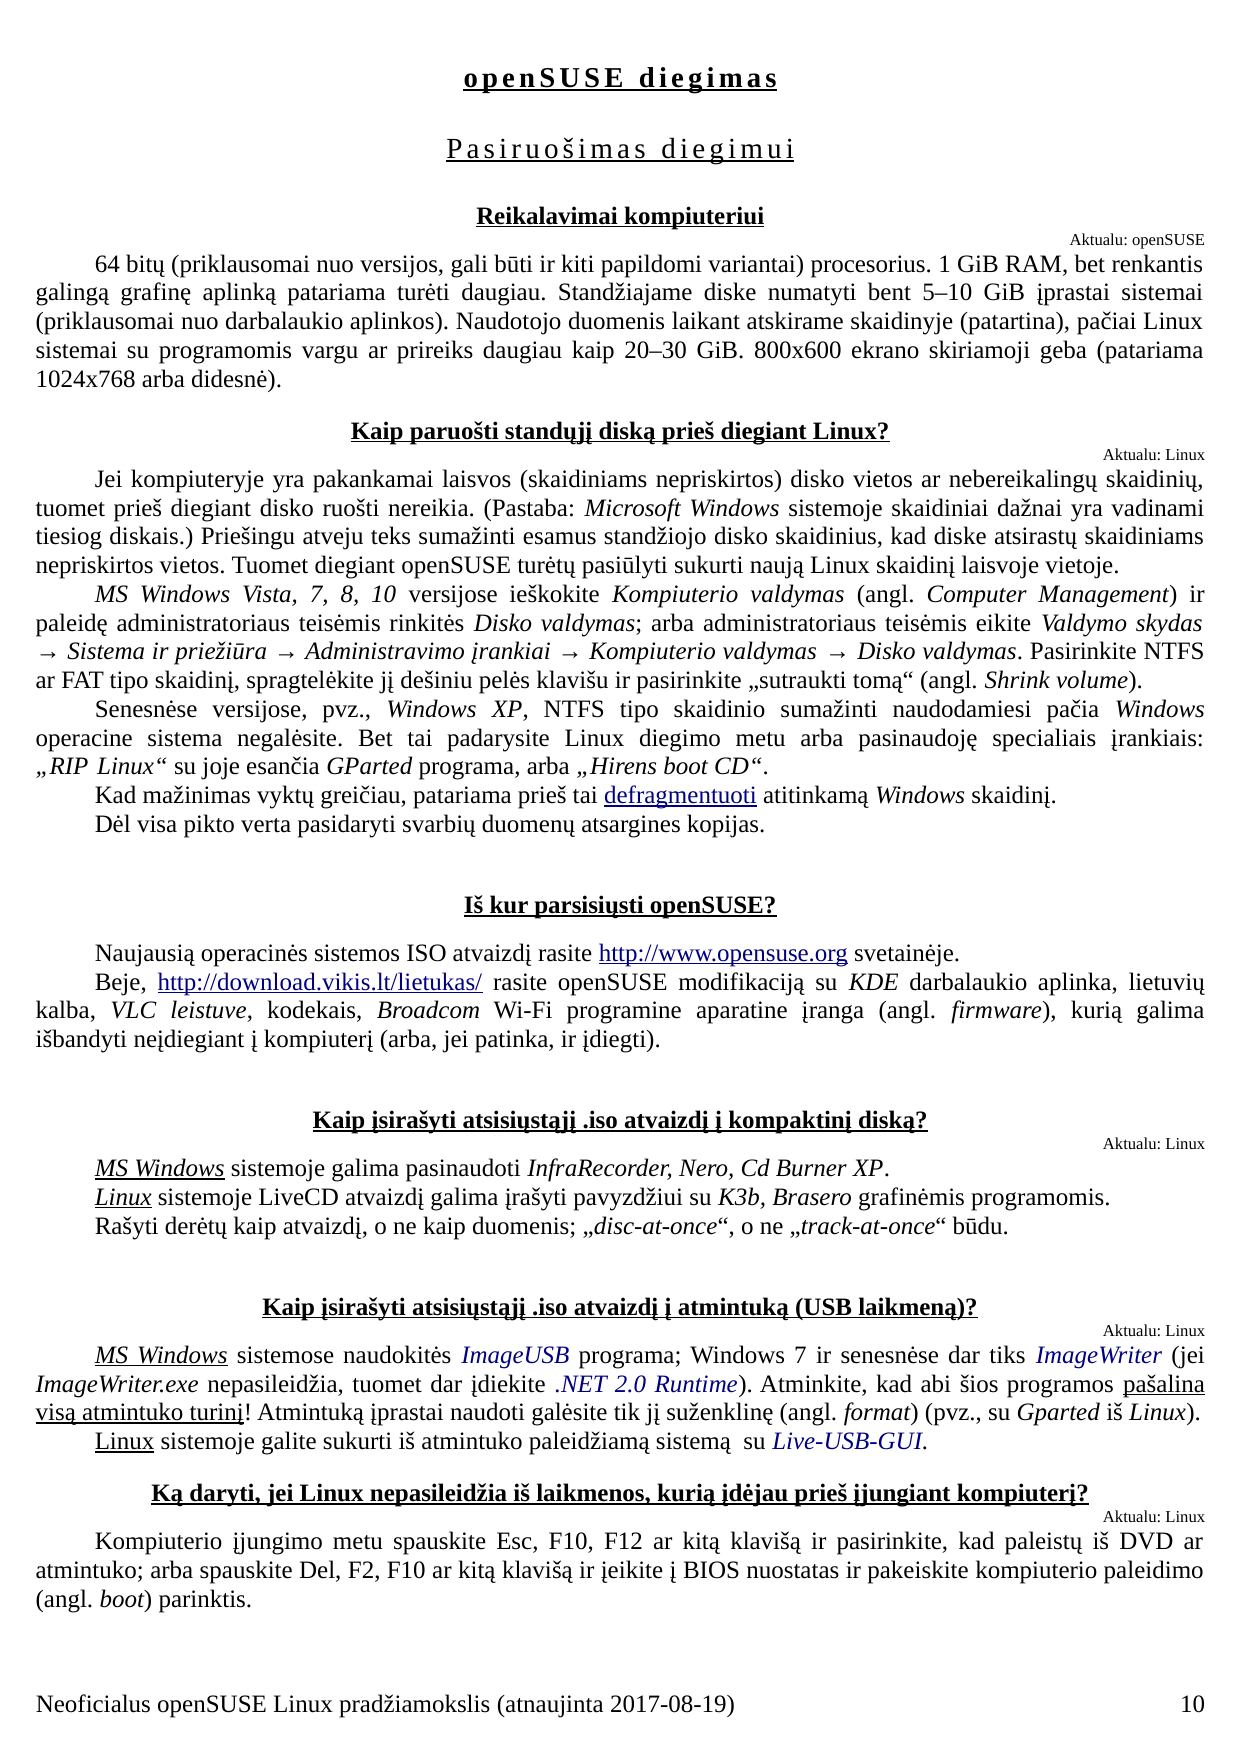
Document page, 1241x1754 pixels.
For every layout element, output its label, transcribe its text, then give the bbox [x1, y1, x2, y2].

subtitle Pasiruošimas diegimui [35, 131, 1205, 164]
text Reikalavimai kompiuteriui [35, 201, 1205, 229]
text MS Windows Vista, 7, 8, 10 versijose ieškokite Kompiuterio valdymas (angl. Computer Management) ir paleidę administratoriaus teisėmis rinkitės Disko valdymas; arba administratoriaus teisėmis eikite Valdymo skydas → Sistema ir priežiūra → Administravimo įrankiai → Kompiuterio valdymas → Disko valdymas. Pasirinkite NTFS ar FAT tipo skaidinį, spragtelėkite jį dešiniu pelės klavišu ir pasirinkite „sutraukti tomą“ (angl. Shrink volume). [35, 579, 1205, 694]
text Linux sistemoje LiveCD atvaizdį galima įrašyti pavyzdžiui su K3b, Brasero grafinėmis programomis. [35, 1182, 1205, 1211]
text Senesnėse versijose, pvz., Windows XP, NTFS tipo skaidinio sumažinti naudodamiesi pačia Windows operacine sistema negalėsite. Bet tai padarysite Linux diegimo metu arba pasinaudoję specialiais įrankiais: „RIP Linux“ su joje esančia GParted programa, arba „Hirens boot CD“. [35, 694, 1205, 780]
text Aktualu: Linux [35, 1321, 1205, 1340]
text Aktualu: Linux [35, 1507, 1205, 1526]
text Aktualu: Linux [35, 445, 1205, 464]
text Dėl visa pikto verta pasidaryti svarbių duomenų atsargines kopijas. [35, 809, 1205, 838]
text Beje, http://download.vikis.lt/lietukas/ rasite openSUSE modifikaciją su KDE darbalaukio aplinka, lietuvių kalba, VLC leistuve, kodekais, Broadcom Wi-Fi programine aparatine įranga (angl. firmware), kurią galima išbandyti neįdiegiant į kompiuterį (arba, jei patinka, ir įdiegti). [35, 967, 1205, 1053]
text Linux sistemoje galite sukurti iš atmintuko paleidžiamą sistemą su Live-USB-GUI. [35, 1426, 1205, 1455]
text Kaip paruošti standųjį diską prieš diegiant Linux? [35, 416, 1205, 445]
text Kompiuterio įjungimo metu spauskite Esc, F10, F12 ar kitą klavišą ir pasirinkite, kad paleistų iš DVD ar atmintuko; arba spauskite Del, F2, F10 ar kitą klavišą ir įeikite į BIOS nuostatas ir pakeiskite kompiuterio paleidimo (angl. boot) parinktis. [35, 1526, 1205, 1613]
text 64 bitų (priklausomai nuo versijos, gali būti ir kiti papildomi variantai) procesorius. 1 GiB RAM, bet renkantis galingą grafinę aplinką patariama turėti daugiau. Standžiajame diske numatyti bent 5–10 GiB įprastai sistemai (priklausomai nuo darbalaukio aplinkos). Naudotojo duomenis laikant atskirame skaidinyje (patartina), pačiai Linux sistemai su programomis vargu ar prireiks daugiau kaip 20–30 GiB. 800x600 ekrano skiriamoji geba (patariama 1024x768 arba didesnė). [35, 249, 1205, 392]
text Kad mažinimas vyktų greičiau, patariama prieš tai defragmentuoti atitinkamą Windows skaidinį. [35, 780, 1205, 809]
text Kaip įsirašyti atsisiųstąjį .iso atvaizdį į kompaktinį diską? [35, 1105, 1205, 1134]
text Naujausią operacinės sistemos ISO atvaizdį rasite http://www.opensuse.org svetainėje. [35, 938, 1205, 967]
text MS Windows sistemose naudokitės ImageUSB programa; Windows 7 ir senesnėse dar tiks ImageWriter (jei ImageWriter.exe nepasileidžia, tuomet dar įdiekite .NET 2.0 Runtime). Atminkite, kad abi šios programos pašalina visą atmintuko turinį! Atmintuką įprastai naudoti galėsite tik jį suženklinę (angl. format) (pvz., su Gparted iš Linux). [35, 1340, 1205, 1426]
text MS Windows sistemoje galima pasinaudoti InfraRecorder, Nero, Cd Burner XP. [35, 1153, 1205, 1182]
subtitle openSUSE diegimas [35, 60, 1205, 93]
text Kaip įsirašyti atsisiųstąjį .iso atvaizdį į atmintuką (USB laikmeną)? [35, 1292, 1205, 1321]
text Jei kompiuteryje yra pakankamai laisvos (skaidiniams nepriskirtos) disko vietos ar nebereikalingų skaidinių, tuomet prieš diegiant disko ruošti nereikia. (Pastaba: Microsoft Windows sistemoje skaidiniai dažnai yra vadinami tiesiog diskais.) Priešingu atveju teks sumažinti esamus standžiojo disko skaidinius, kad diske atsirastų skaidiniams nepriskirtos vietos. Tuomet diegiant openSUSE turėtų pasiūlyti sukurti naują Linux skaidinį laisvoje vietoje. [35, 464, 1205, 579]
text Ką daryti, jei Linux nepasileidžia iš laikmenos, kurią įdėjau prieš įjungiant kompiuterį? [35, 1478, 1205, 1507]
text Rašyti derėtų kaip atvaizdį, o ne kaip duomenis; „disc-at-once“, o ne „track-at-once“ būdu. [35, 1211, 1205, 1239]
text Aktualu: openSUSE [35, 229, 1205, 249]
text Iš kur parsisiųsti openSUSE? [35, 890, 1205, 919]
text Aktualu: Linux [35, 1134, 1205, 1153]
